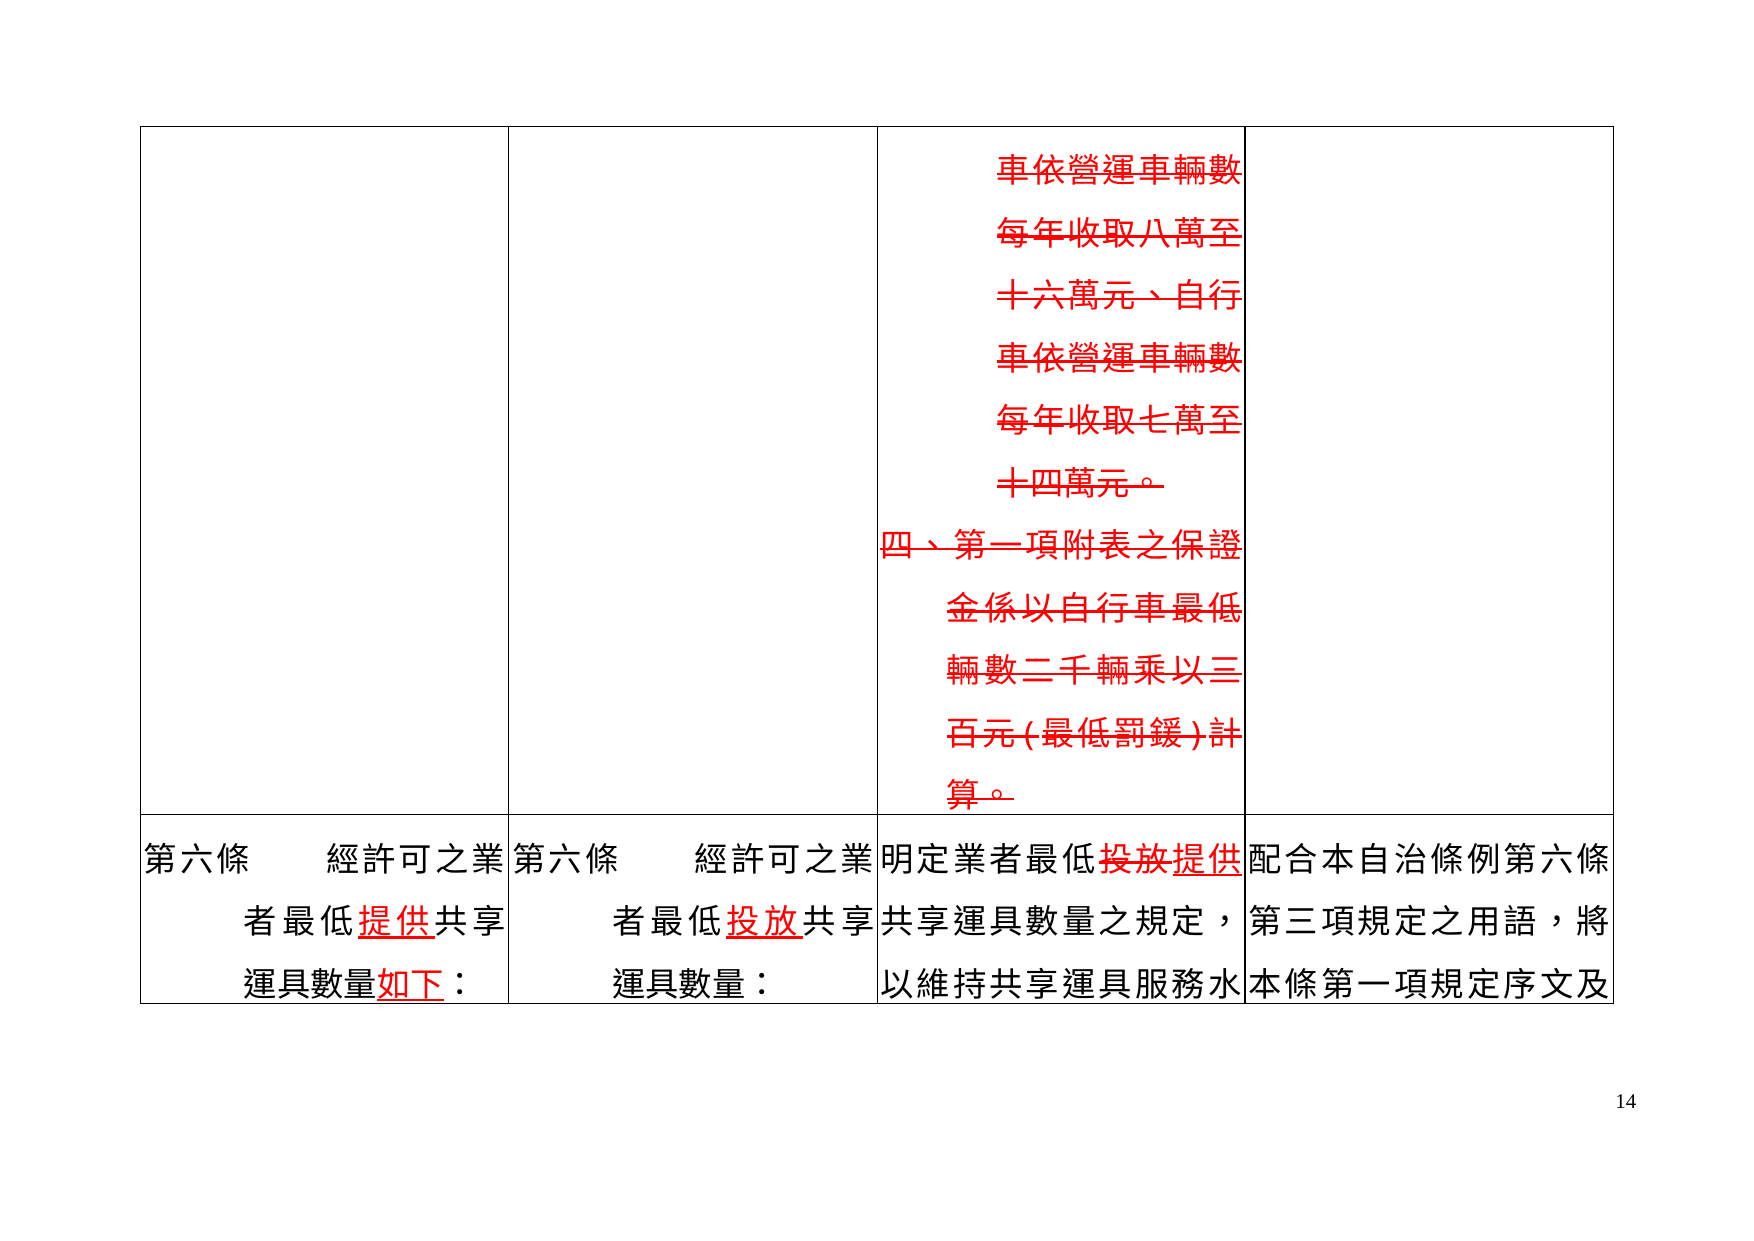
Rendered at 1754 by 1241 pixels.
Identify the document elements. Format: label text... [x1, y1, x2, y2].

table_cell [141, 127, 508, 814]
table_cell 第六條 經許可之業者最低提供共享運具數量如下： [141, 815, 508, 1003]
table_cell 配合本自治條例第六條第三項規定之用語，將本條第一項規定序文及 [1246, 815, 1613, 1003]
table_cell [509, 127, 877, 814]
table_cell 第六條 經許可之業者最低投放共享運具數量： [509, 815, 877, 1003]
table_cell 明定業者最低投放提供共享運具數量之規定，以維持共享運具服務水 [878, 815, 1244, 1003]
table_cell 車依營運車輛數每年收取八萬至十六萬元、自行車依營運車輛數每年收取七萬至十四萬元。 四、第一項附表之保證金係以自行車最低輛數二千輛乘以三百元(最低罰鍰)計算。 [878, 127, 1244, 814]
table_cell [1246, 127, 1613, 814]
